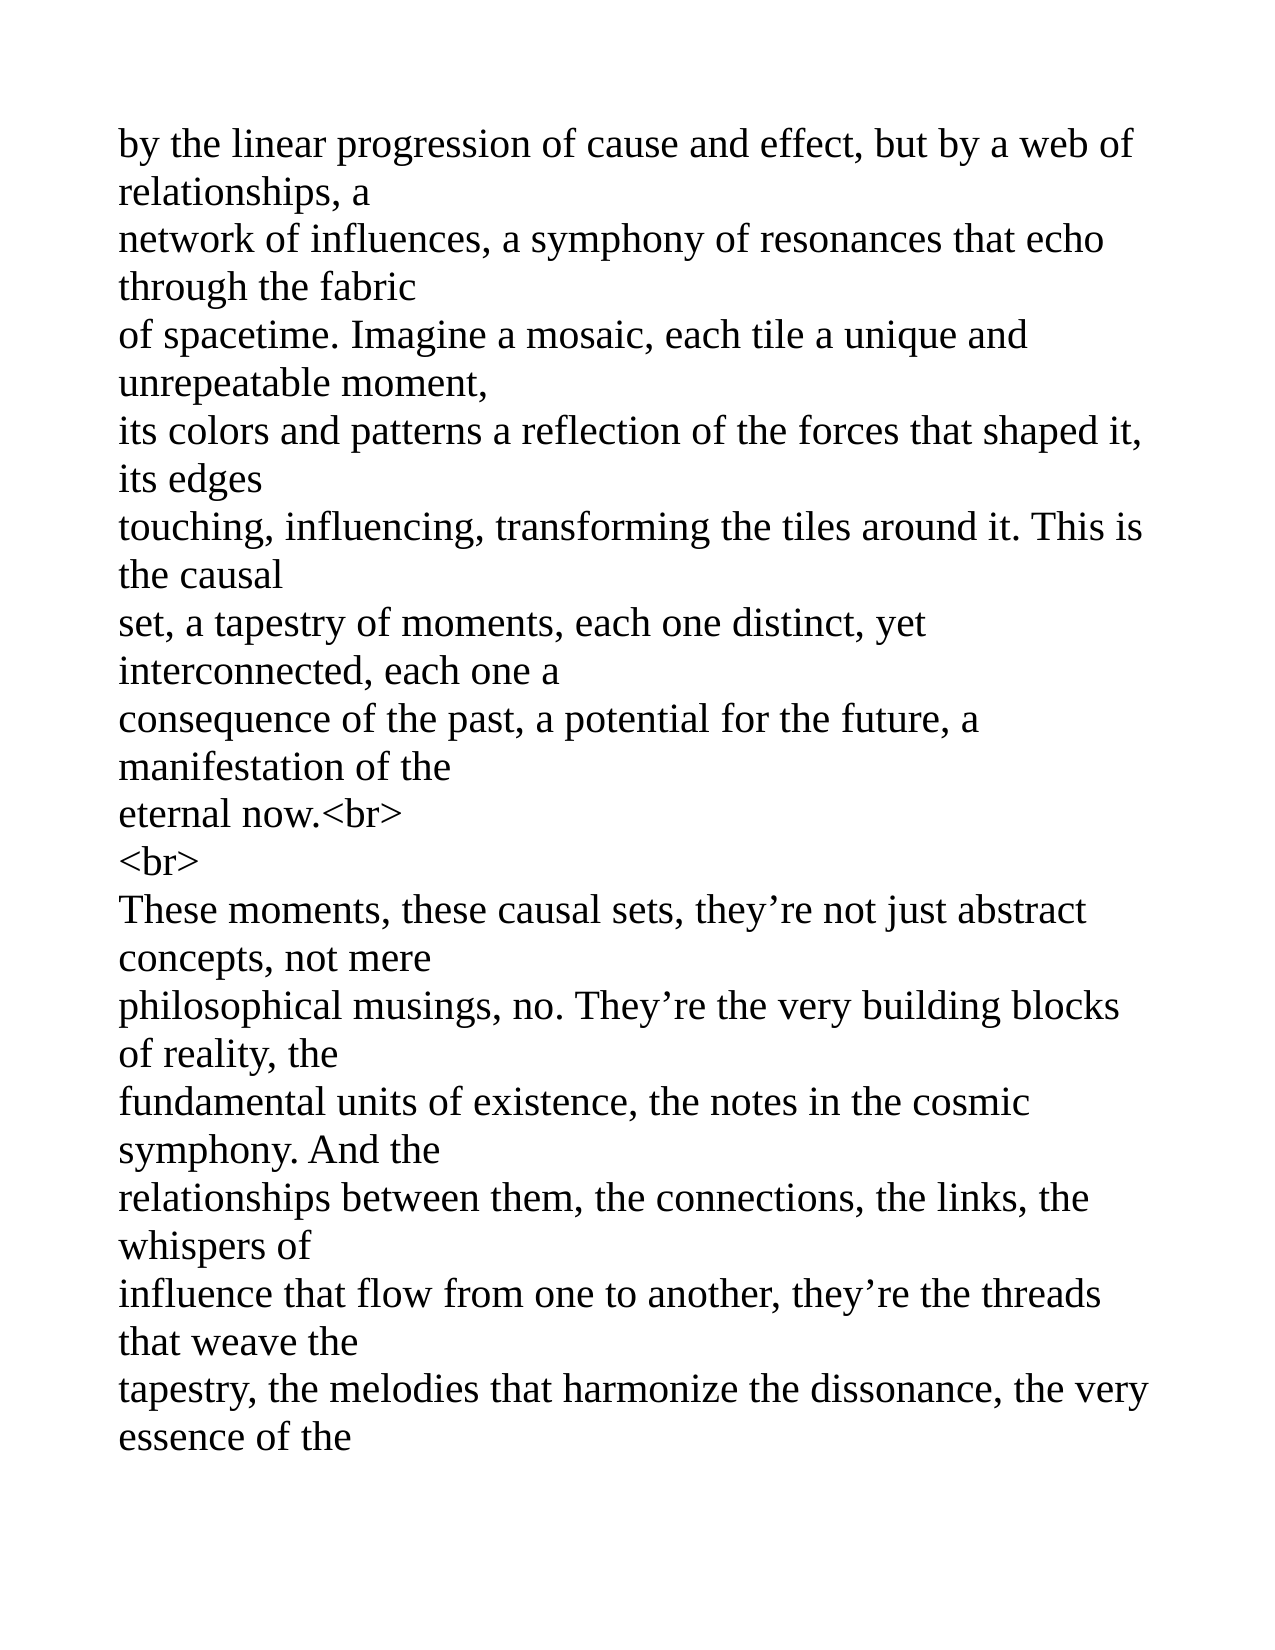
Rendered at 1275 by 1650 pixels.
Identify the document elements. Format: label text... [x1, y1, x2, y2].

text relationships between them, the connections, the links, the whispers of [118, 1172, 1157, 1268]
text fundamental units of existence, the notes in the cosmic symphony. And the [118, 1076, 1157, 1172]
text network of influences, a symphony of resonances that echo through the fabric [118, 214, 1157, 310]
text of spacetime. Imagine a mosaic, each tile a unique and unrepeatable moment, [118, 310, 1157, 406]
text influence that flow from one to another, they’re the threads that weave the [118, 1268, 1157, 1364]
text eternal now.<br> [118, 789, 1157, 837]
text set, a tapestry of moments, each one distinct, yet interconnected, each one a [118, 597, 1157, 693]
text These moments, these causal sets, they’re not just abstract concepts, not mere [118, 885, 1157, 981]
text by the linear progression of cause and effect, but by a web of relationships, a [118, 118, 1157, 214]
text touching, influencing, transforming the tiles around it. This is the causal [118, 501, 1157, 597]
text consequence of the past, a potential for the future, a manifestation of the [118, 693, 1157, 789]
text its colors and patterns a reflection of the forces that shaped it, its edges [118, 406, 1157, 501]
text tapestry, the melodies that harmonize the dissonance, the very essence of the [118, 1364, 1157, 1460]
text philosophical musings, no. They’re the very building blocks of reality, the [118, 981, 1157, 1076]
text <br> [118, 837, 1157, 885]
